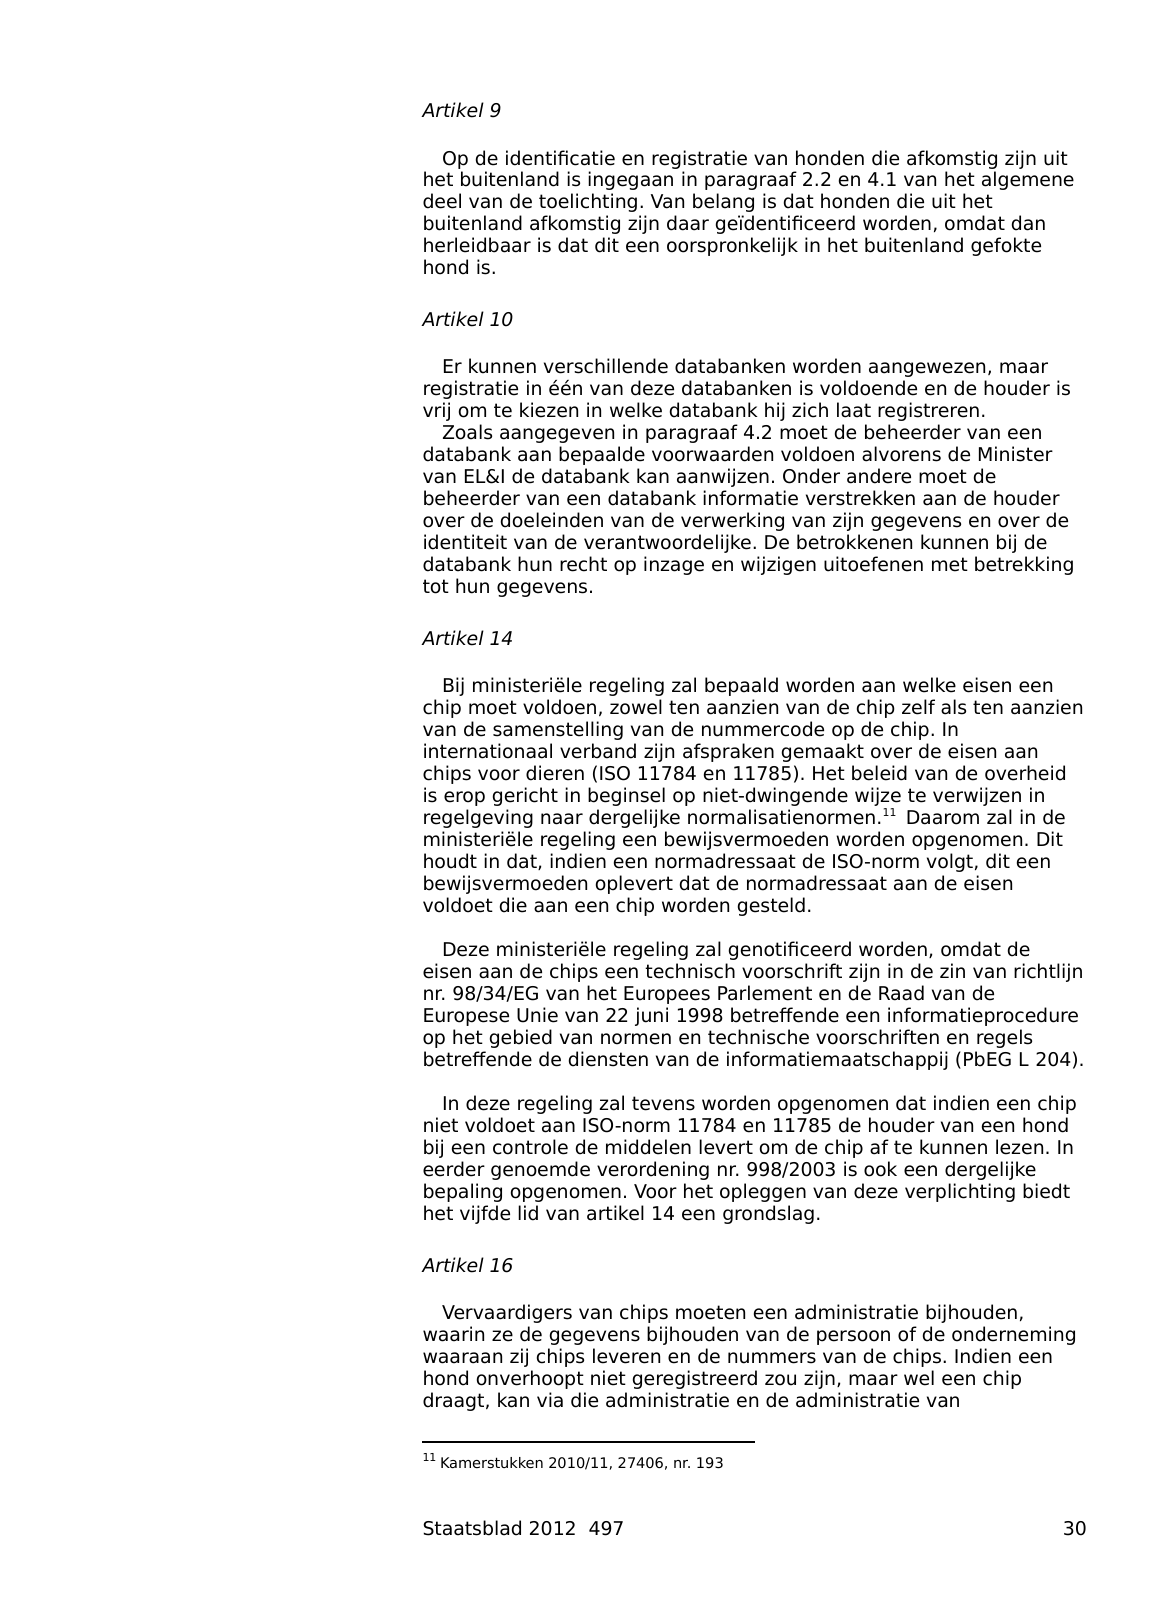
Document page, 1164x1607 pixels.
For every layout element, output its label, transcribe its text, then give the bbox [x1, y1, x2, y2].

subtitle Artikel 16 [422, 1255, 1087, 1277]
text In deze regeling zal tevens worden opgenomen dat indien een chip niet voldoet aan ISO-norm 11784 en 11785 de houder van een hond bij een controle de middelen levert om de chip af te kunnen lezen. In eerder genoemde verordening nr. 998/2003 is ook een dergelijke bepaling opgenomen. Voor het opleggen van deze verplichting biedt het vijfde lid van artikel 14 een grondslag. [422, 1093, 1087, 1225]
text Kamerstukken 2010/11, 27406, nr. 193 [422, 1451, 1087, 1473]
subtitle Artikel 14 [422, 628, 1087, 650]
subtitle Artikel 10 [422, 309, 1087, 331]
text Vervaardigers van chips moeten een administratie bijhouden, waarin ze de gegevens bijhouden van de persoon of de onderneming waaraan zij chips leveren en de nummers van de chips. Indien een hond onverhoopt niet geregistreerd zou zijn, maar wel een chip draagt, kan via die administratie en de administratie van [422, 1302, 1087, 1412]
text Er kunnen verschillende databanken worden aangewezen, maar registratie in één van deze databanken is voldoende en de houder is vrij om te kiezen in welke databank hij zich laat registreren. [422, 356, 1087, 422]
text Op de identificatie en registratie van honden die afkomstig zijn uit het buitenland is ingegaan in paragraaf 2.2 en 4.1 van het algemene deel van de toelichting. Van belang is dat honden die uit het buitenland afkomstig zijn daar geïdentificeerd worden, omdat dan herleidbaar is dat dit een oorspronkelijk in het buitenland gefokte hond is. [422, 147, 1087, 279]
text Bij ministeriële regeling zal bepaald worden aan welke eisen een chip moet voldoen, zowel ten aanzien van de chip zelf als ten aanzien van de samenstelling van de nummercode op de chip. In internationaal verband zijn afspraken gemaakt over de eisen aan chips voor dieren (ISO 11784 en 11785). Het beleid van de overheid is erop gericht in beginsel op niet-dwingende wijze te verwijzen in regelgeving naar dergelijke normalisatienormen. Daarom zal in de ministeriële regeling een bewijsvermoeden worden opgenomen. Dit houdt in dat, indien een normadressaat de ISO-norm volgt, dit een bewijsvermoeden oplevert dat de normadressaat aan de eisen voldoet die aan een chip worden gesteld. [422, 675, 1087, 917]
text Deze ministeriële regeling zal genotificeerd worden, omdat de eisen aan de chips een technisch voorschrift zijn in de zin van richtlijn nr. 98/34/EG van het Europees Parlement en de Raad van de Europese Unie van 22 juni 1998 betreffende een informatieprocedure op het gebied van normen en technische voorschriften en regels betreffende de diensten van de informatiemaatschappij (PbEG L 204). [422, 939, 1087, 1071]
subtitle Artikel 9 [422, 100, 1087, 122]
text Zoals aangegeven in paragraaf 4.2 moet de beheerder van een databank aan bepaalde voorwaarden voldoen alvorens de Minister van EL&I de databank kan aanwijzen. Onder andere moet de beheerder van een databank informatie verstrekken aan de houder over de doeleinden van de verwerking van zijn gegevens en over de identiteit van de verantwoordelijke. De betrokkenen kunnen bij de databank hun recht op inzage en wijzigen uitoefenen met betrekking tot hun gegevens. [422, 422, 1087, 598]
